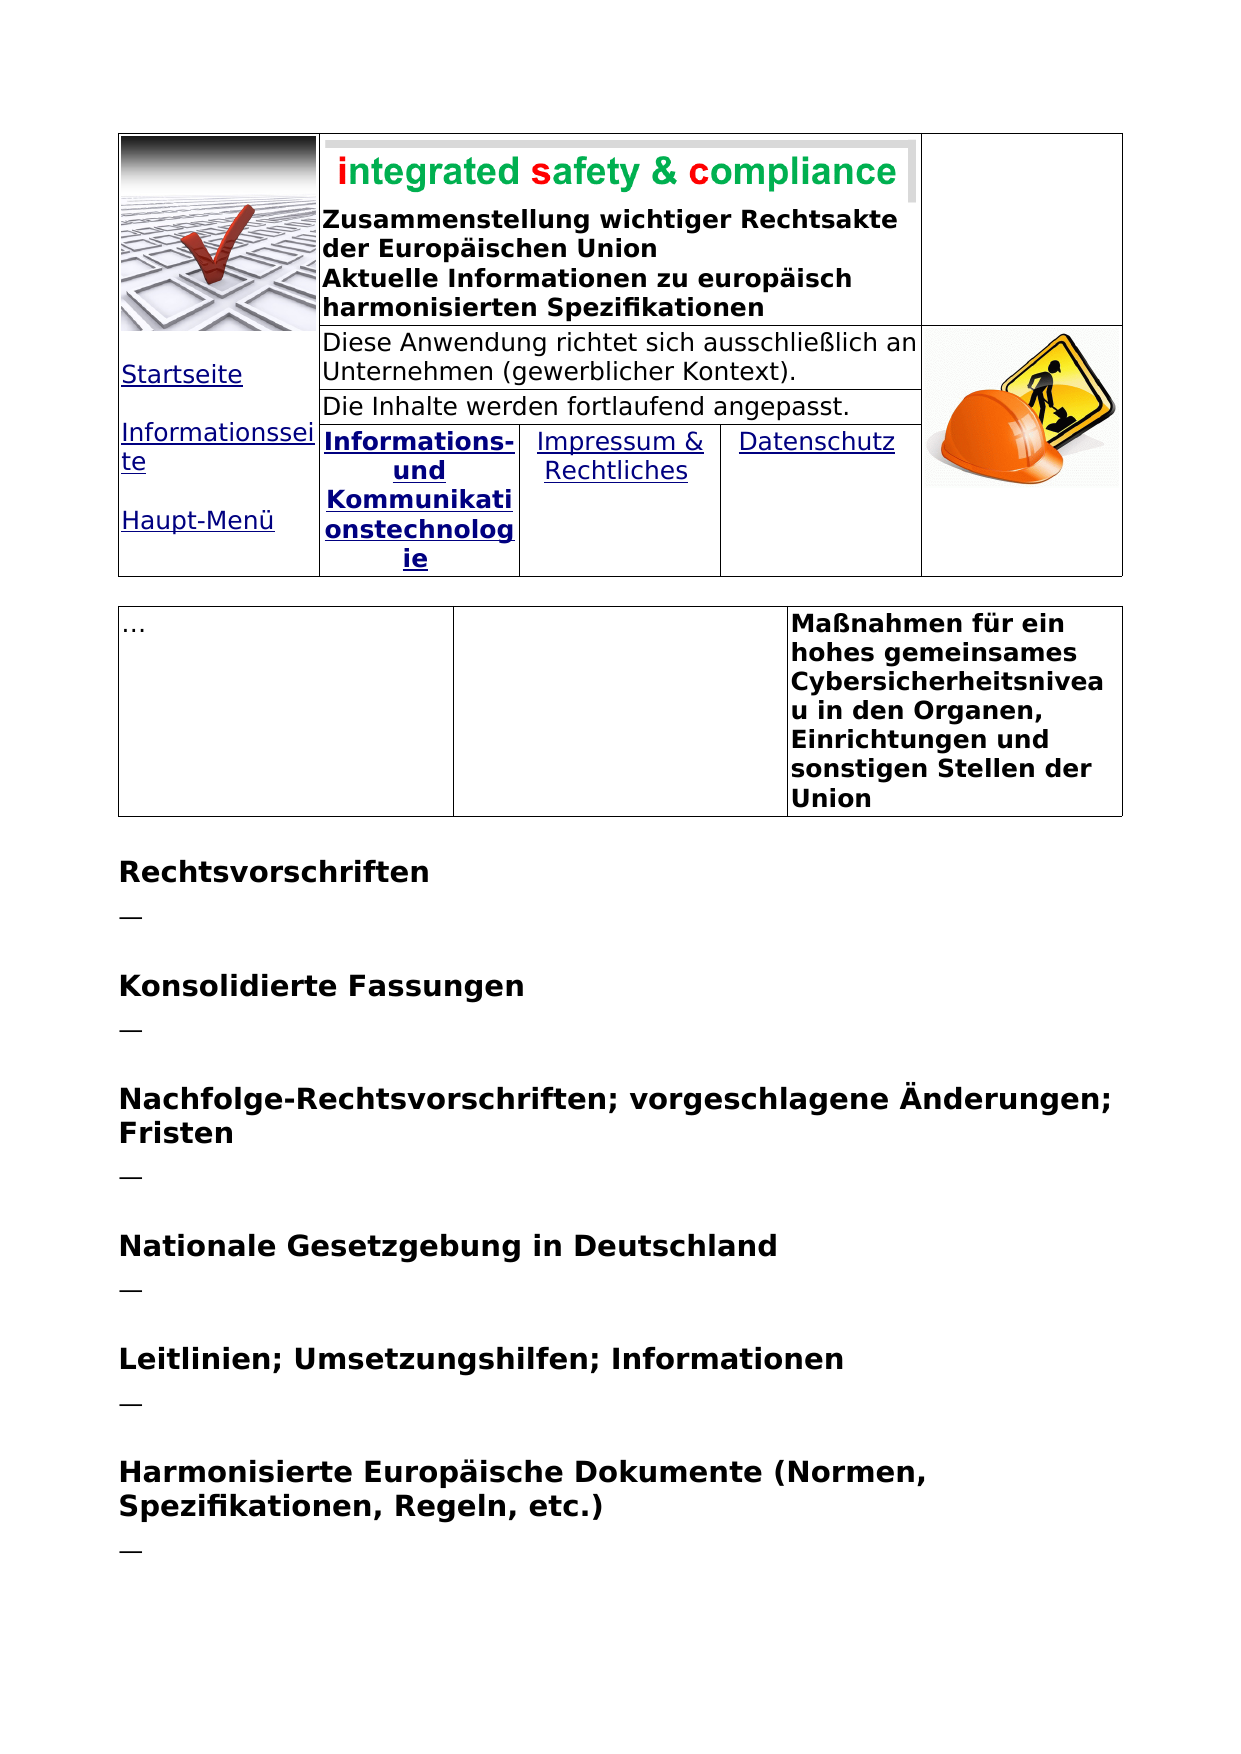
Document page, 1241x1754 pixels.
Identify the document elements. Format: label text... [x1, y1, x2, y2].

text — [118, 1015, 1122, 1044]
table_header Zusammenstellung wichtiger Rechtsakte der Europäischen Union Aktuelle Informationen zu europäisch harmonisierten Spezifikationen [320, 134, 921, 325]
table_header [922, 134, 1122, 325]
text — [118, 1536, 1122, 1565]
table_header [454, 607, 787, 816]
table_header Startseite Informationsseite Haupt-Menü [119, 134, 319, 576]
picture [924, 328, 1120, 488]
text — [118, 1162, 1122, 1192]
subtitle Harmonisierte Europäische Dokumente (Normen, Spezifikationen, Regeln, etc.) [118, 1455, 1122, 1523]
subtitle Nationale Gesetzgebung in Deutschland [118, 1229, 1122, 1263]
table_header Maßnahmen für ein hohes gemeinsames Cybersicherheitsniveau in den Organen, Einrichtungen und sonstigen Stellen der Union [788, 607, 1122, 816]
subtitle Nachfolge-Rechtsvorschriften; vorgeschlagene Änderungen; Fristen [118, 1082, 1122, 1150]
subtitle Konsolidierte Fassungen [118, 969, 1122, 1003]
table_header … [119, 607, 453, 816]
text — [118, 902, 1122, 931]
text — [118, 1389, 1122, 1418]
picture [121, 136, 316, 331]
table_cell Diese Anwendung richtet sich ausschließlich an Unternehmen (gewerblicher Kontext). [320, 326, 921, 389]
table_cell Datenschutz [721, 425, 921, 576]
picture [321, 136, 919, 206]
text — [118, 1276, 1122, 1305]
subtitle Rechtsvorschriften [118, 856, 1122, 890]
subtitle Leitlinien; Umsetzungshilfen; Informationen [118, 1342, 1122, 1376]
table_cell Informations- und Kommunikationstechnologie [320, 425, 519, 576]
table_cell Die Inhalte werden fortlaufend angepasst. [320, 390, 921, 424]
table_cell [922, 326, 1122, 576]
table_cell Impressum & Rechtliches [520, 425, 720, 576]
